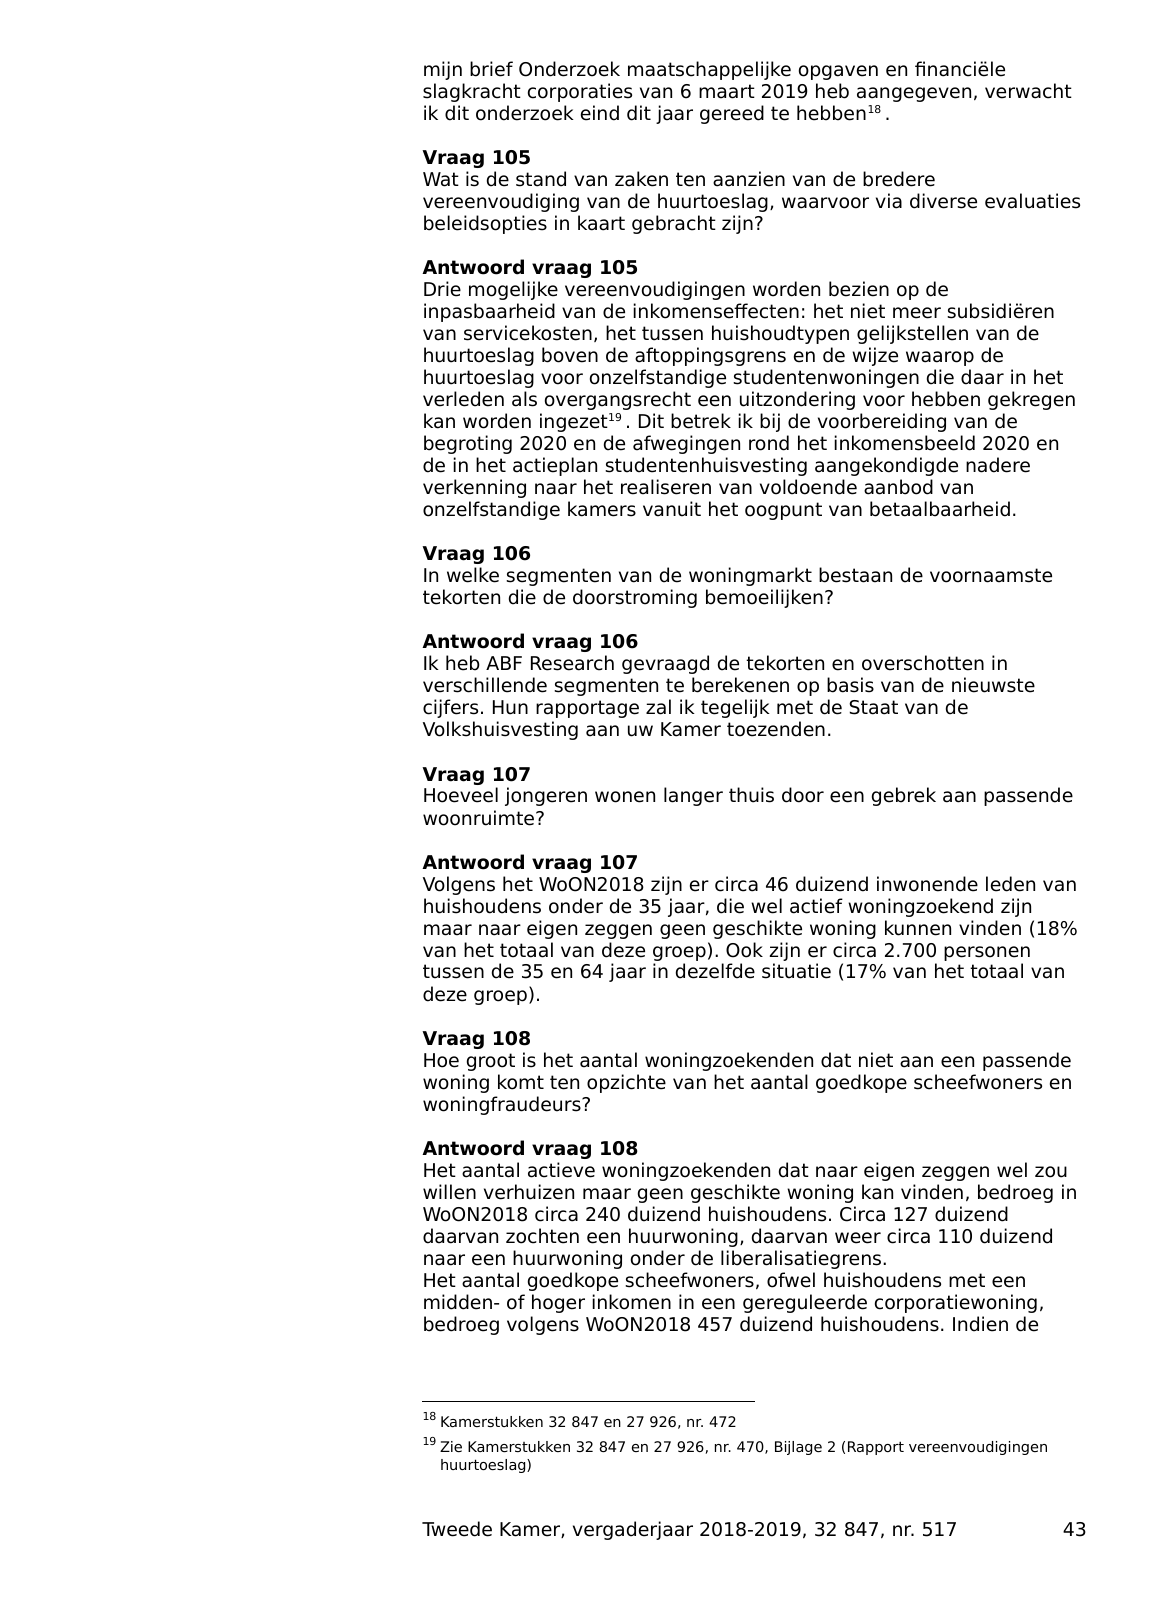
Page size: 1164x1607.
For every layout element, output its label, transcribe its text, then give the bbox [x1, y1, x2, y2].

text Het aantal actieve woningzoekenden dat naar eigen zeggen wel zou willen verhuizen maar geen geschikte woning kan vinden, bedroeg in WoON2018 circa 240 duizend huishoudens. Circa 127 duizend daarvan zochten een huurwoning, daarvan weer circa 110 duizend naar een huurwoning onder de liberalisatiegrens. [422, 1160, 1087, 1269]
text mijn brief Onderzoek maatschappelijke opgaven en financiële slagkracht corporaties van 6 maart 2019 heb aangegeven, verwacht ik dit onderzoek eind dit jaar gereed te hebben. [422, 59, 1087, 125]
text Kamerstukken 32 847 en 27 926, nr. 472 [422, 1410, 1087, 1432]
text Wat is de stand van zaken ten aanzien van de bredere vereenvoudiging van de huurtoeslag, waarvoor via diverse evaluaties beleidsopties in kaart gebracht zijn? [422, 169, 1087, 235]
text Hoe groot is het aantal woningzoekenden dat niet aan een passende woning komt ten opzichte van het aantal goedkope scheefwoners en woningfraudeurs? [422, 1049, 1087, 1116]
text Ik heb ABF Research gevraagd de tekorten en overschotten in verschillende segmenten te berekenen op basis van de nieuwste cijfers. Hun rapportage zal ik tegelijk met de Staat van de Volkshuisvesting aan uw Kamer toezenden. [422, 653, 1087, 741]
text Volgens het WoON2018 zijn er circa 46 duizend inwonende leden van huishoudens onder de 35 jaar, die wel actief woningzoekend zijn maar naar eigen zeggen geen geschikte woning kunnen vinden (18% van het totaal van deze groep). Ook zijn er circa 2.700 personen tussen de 35 en 64 jaar in dezelfde situatie (17% van het totaal van deze groep). [422, 873, 1087, 1005]
text In welke segmenten van de woningmarkt bestaan de voornaamste tekorten die de doorstroming bemoeilijken? [422, 565, 1087, 609]
text Antwoord vraag 105 [422, 257, 1087, 279]
text Vraag 107 [422, 763, 1087, 785]
text Hoeveel jongeren wonen langer thuis door een gebrek aan passende woonruimte? [422, 785, 1087, 829]
text Drie mogelijke vereenvoudigingen worden bezien op de inpasbaarheid van de inkomenseffecten: het niet meer subsidiëren van servicekosten, het tussen huishoudtypen gelijkstellen van de huurtoeslag boven de aftoppingsgrens en de wijze waarop de huurtoeslag voor onzelfstandige studentenwoningen die daar in het verleden als overgangsrecht een uitzondering voor hebben gekregen kan worden ingezet. Dit betrek ik bij de voorbereiding van de begroting 2020 en de afwegingen rond het inkomensbeeld 2020 en de in het actieplan studentenhuisvesting aangekondigde nadere verkenning naar het realiseren van voldoende aanbod van onzelfstandige kamers vanuit het oogpunt van betaalbaarheid. [422, 279, 1087, 521]
text Zie Kamerstukken 32 847 en 27 926, nr. 470, Bijlage 2 (Rapport vereenvoudigingen huurtoeslag) [422, 1435, 1087, 1474]
text Antwoord vraag 107 [422, 852, 1087, 873]
text Vraag 106 [422, 543, 1087, 565]
text Antwoord vraag 108 [422, 1138, 1087, 1160]
text Het aantal goedkope scheefwoners, ofwel huishoudens met een midden- of hoger inkomen in een gereguleerde corporatiewoning, bedroeg volgens WoON2018 457 duizend huishoudens. Indien de [422, 1269, 1087, 1336]
text Antwoord vraag 106 [422, 631, 1087, 653]
text Vraag 108 [422, 1028, 1087, 1049]
text Vraag 105 [422, 147, 1087, 169]
